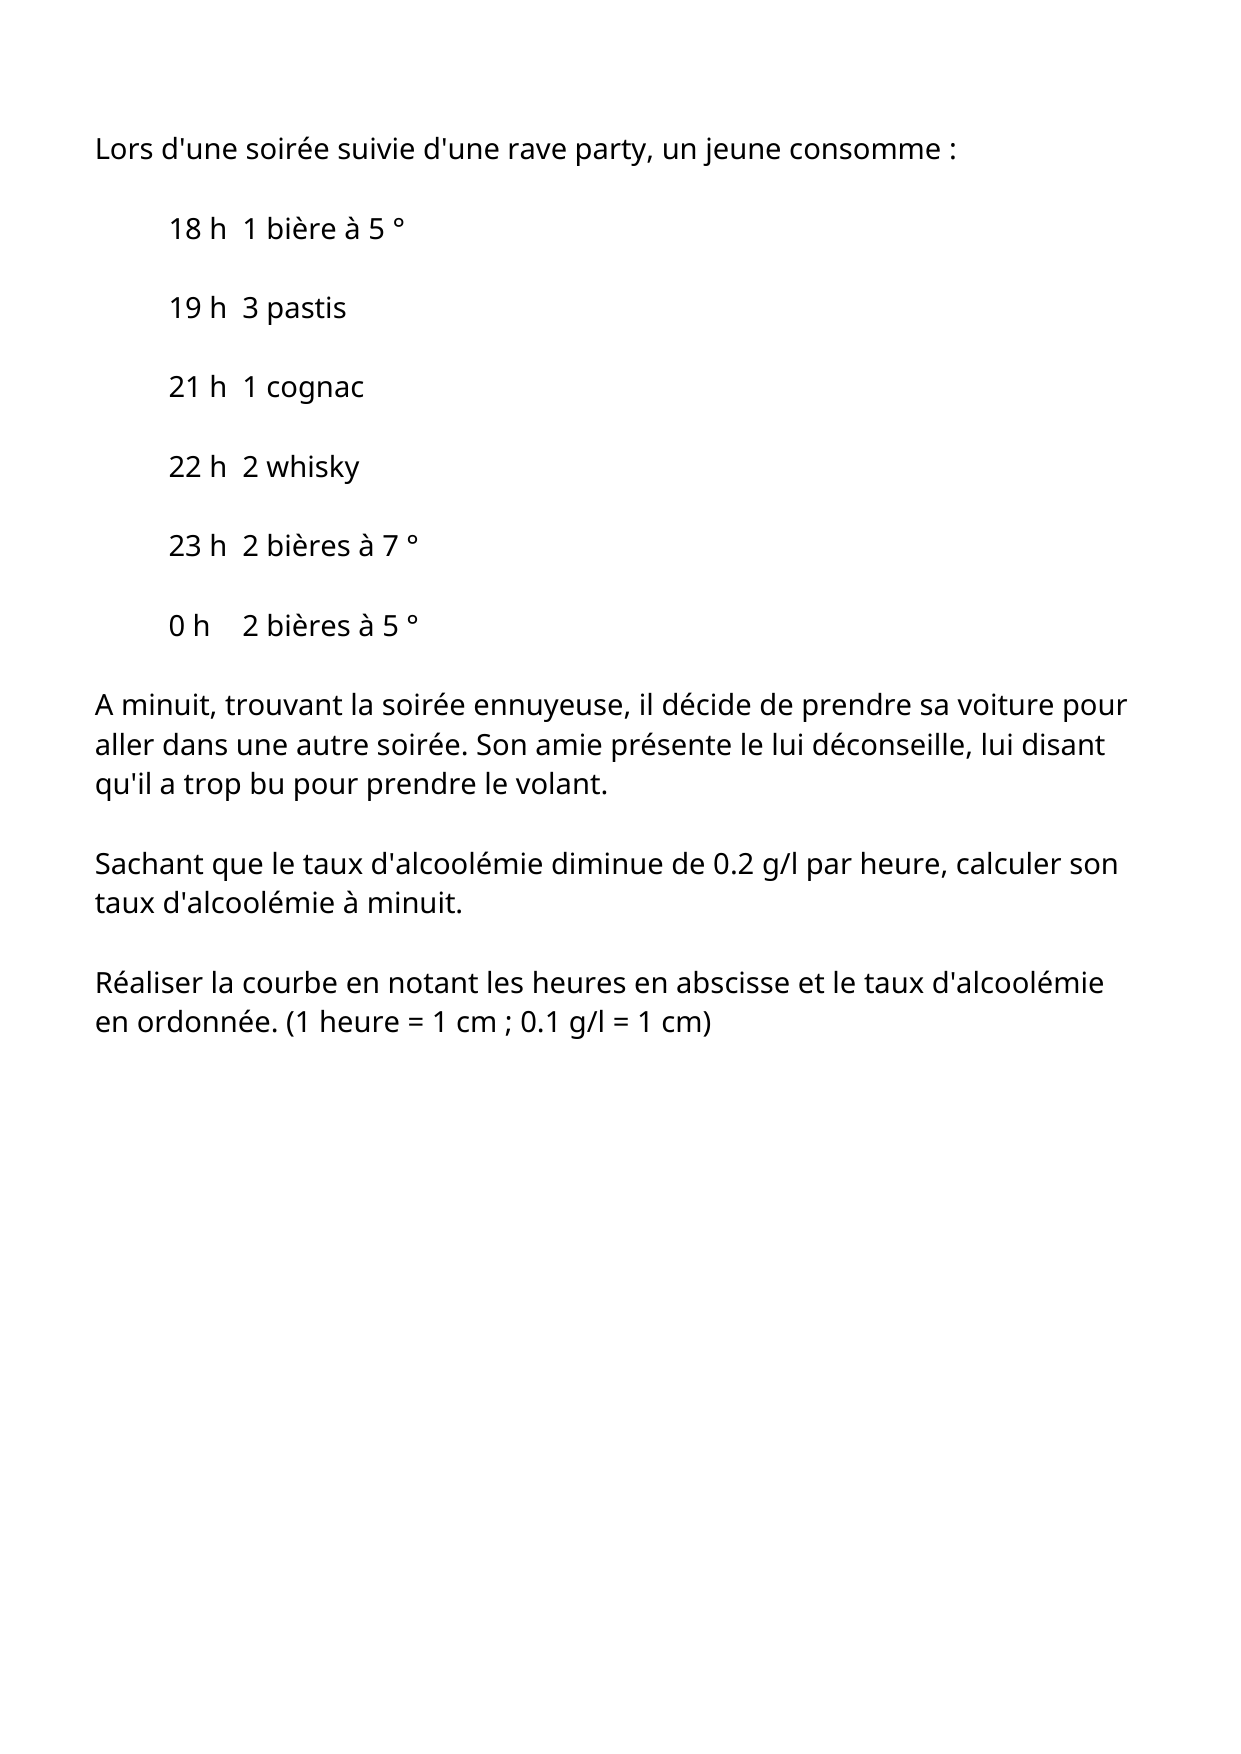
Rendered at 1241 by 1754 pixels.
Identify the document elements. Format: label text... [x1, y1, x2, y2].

text 22 h 2 whisky [94, 446, 1146, 486]
text Sachant que le taux d'alcoolémie diminue de 0.2 g/l par heure, calculer son taux d'alcoolémie à minuit. [94, 843, 1146, 922]
text 0 h 2 bières à 5 ° [94, 605, 1146, 644]
text 18 h 1 bière à 5 ° [94, 208, 1146, 248]
text 19 h 3 pastis [94, 287, 1146, 327]
text Réaliser la courbe en notant les heures en abscisse et le taux d'alcoolémie en ordonnée. (1 heure = 1 cm ; 0.1 g/l = 1 cm) [94, 962, 1146, 1041]
text Lors d'une soirée suivie d'une rave party, un jeune consomme : [94, 128, 1146, 168]
text 21 h 1 cognac [94, 367, 1146, 406]
text A minuit, trouvant la soirée ennuyeuse, il décide de prendre sa voiture pour aller dans une autre soirée. Son amie présente le lui déconseille, lui disant qu'il a trop bu pour prendre le volant. [94, 684, 1146, 803]
text 23 h 2 bières à 7 ° [94, 525, 1146, 565]
